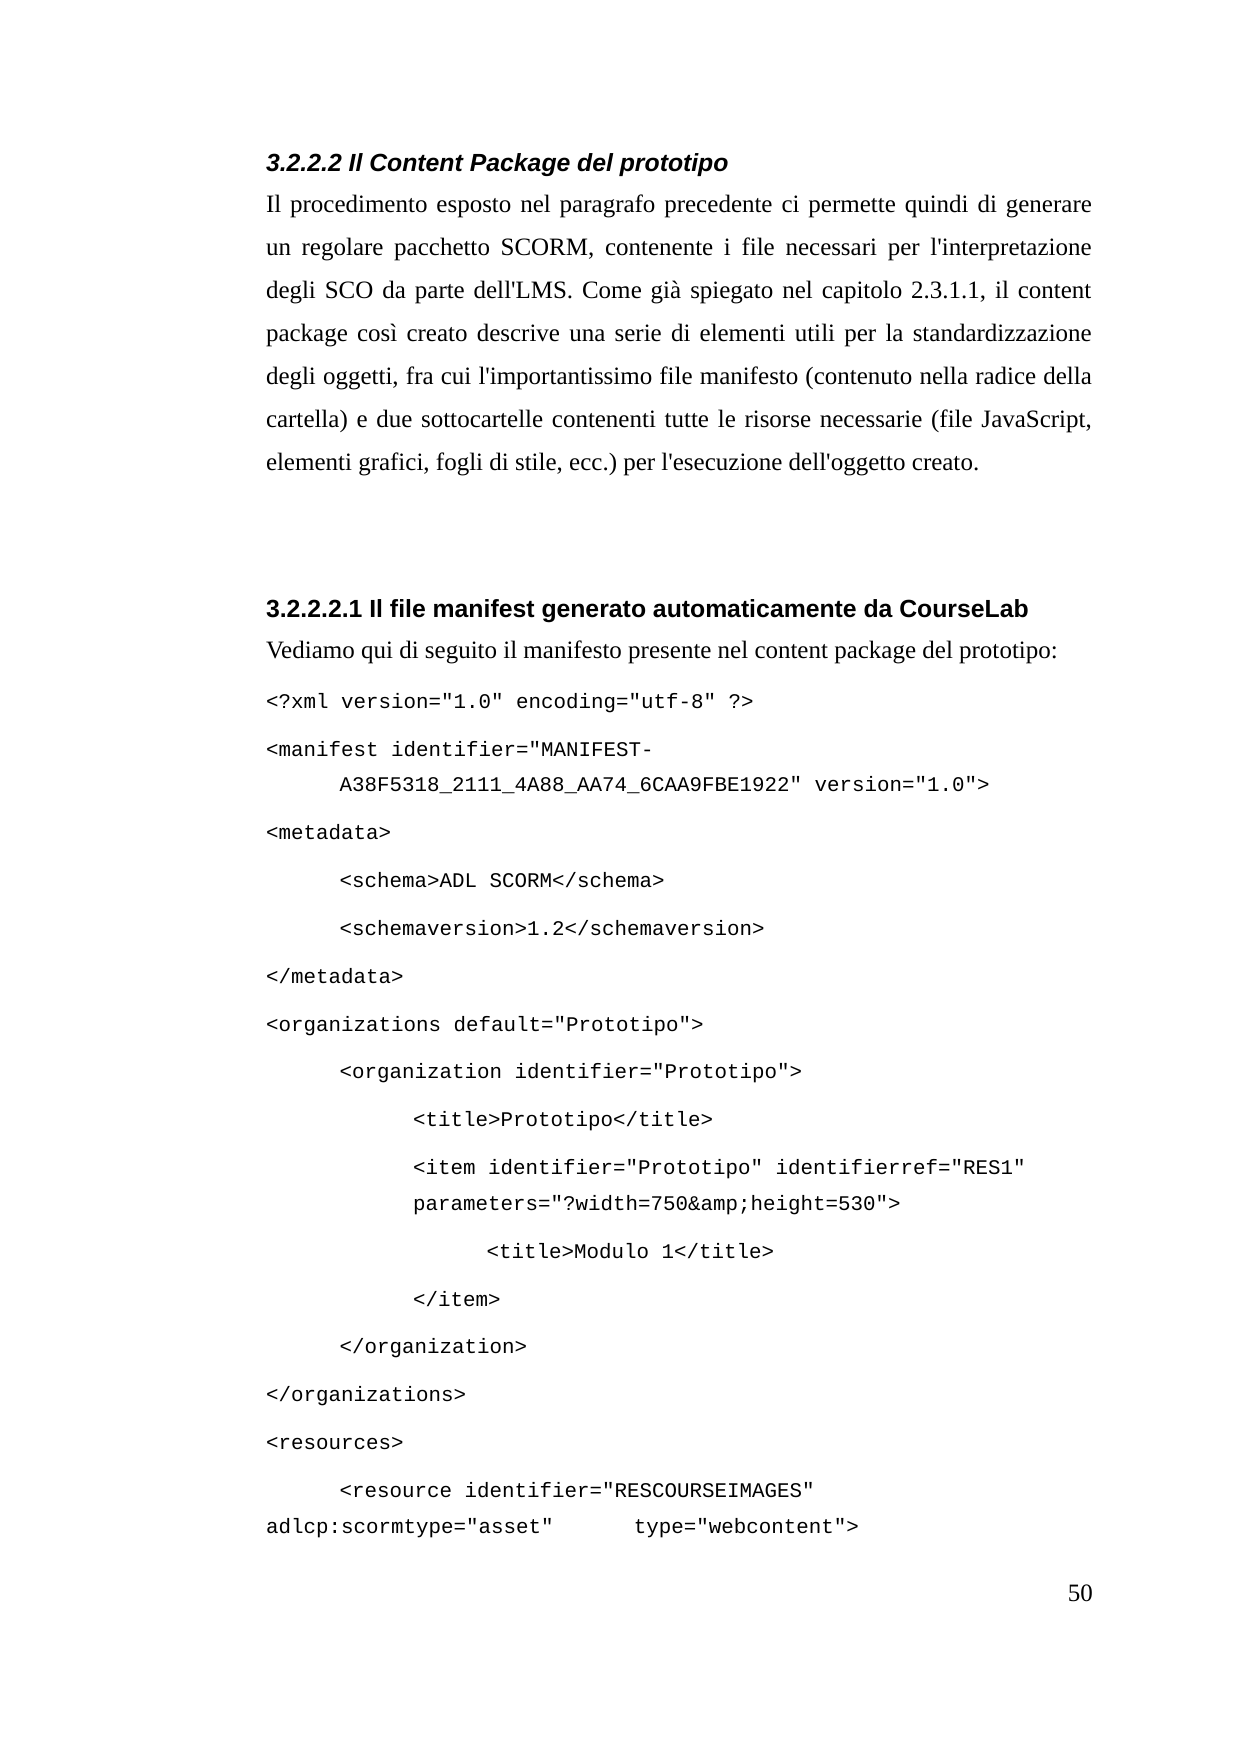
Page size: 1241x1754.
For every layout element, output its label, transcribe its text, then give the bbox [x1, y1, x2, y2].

text Il procedimento esposto nel paragrafo precedente ci permette quindi di generare un regolare pacchetto SCORM, contenente i file necessari per l'interpretazione degli SCO da parte dell'LMS. Come già spiegato nel capitolo 2.3.1.1, il content package così creato descrive una serie di elementi utili per la standardizzazione degli oggetti, fra cui l'importantissimo file manifesto (contenuto nella radice della cartella) e due sottocartelle contenenti tutte le risorse necessarie (file JavaScript, elementi grafici, fogli di stile, ecc.) per l'esecuzione dell'oggetto creato. [266, 189, 1093, 476]
text </organizations> [266, 1384, 1093, 1408]
text <item identifier="Prototipo" identifierref="RES1" parameters="?width=750&amp;height=530"> [266, 1157, 1093, 1216]
text </item> [266, 1289, 1093, 1312]
text <organization identifier="Prototipo"> [266, 1062, 1093, 1085]
text <title>Modulo 1</title> [266, 1241, 1093, 1264]
text <resources> [266, 1432, 1093, 1456]
subtitle 3.2.2.2 Il Content Package del prototipo [266, 148, 1093, 176]
subtitle 3.2.2.2.1 Il file manifest generato automaticamente da CourseLab [266, 594, 1093, 623]
text <schema>ADL SCORM</schema> [266, 870, 1093, 893]
text <manifest identifier="MANIFEST- A38F5318_2111_4A88_AA74_6CAA9FBE1922" version="1.0"> [266, 739, 1093, 798]
text <schemaversion>1.2</schemaversion> [266, 918, 1093, 941]
text <title>Prototipo</title> [266, 1109, 1093, 1133]
text </organization> [266, 1337, 1093, 1360]
text </metadata> [266, 966, 1093, 989]
text <?xml version="1.0" encoding="utf-8" ?> [266, 691, 1093, 714]
text <organizations default="Prototipo"> [266, 1014, 1093, 1037]
text <resource identifier="RESCOURSEIMAGES" adlcp:scormtype="asset" type="webcontent"> [266, 1480, 1093, 1539]
text Vediamo qui di seguito il manifesto presente nel content package del prototipo: [266, 635, 1093, 664]
text <metadata> [266, 822, 1093, 846]
